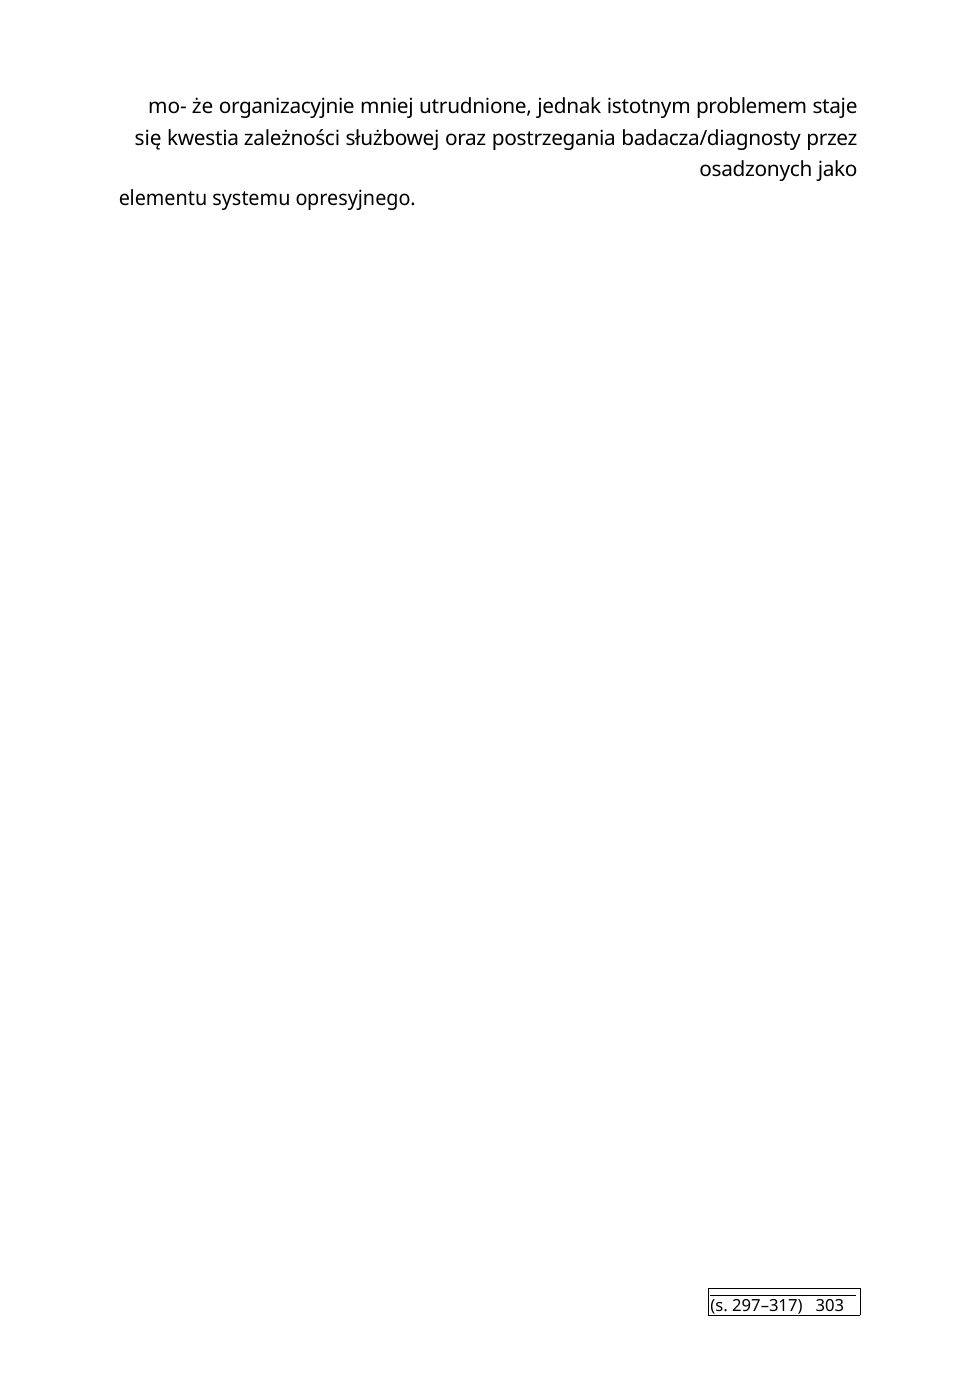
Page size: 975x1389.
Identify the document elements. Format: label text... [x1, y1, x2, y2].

text mo- że organizacyjnie mniej utrudnione, jednak istotnym problemem staje się kwestia zależności służbowej oraz postrzegania badacza/diagnosty przez osadzonych jako [118, 92, 857, 183]
text elementu systemu opresyjnego. [118, 186, 869, 211]
